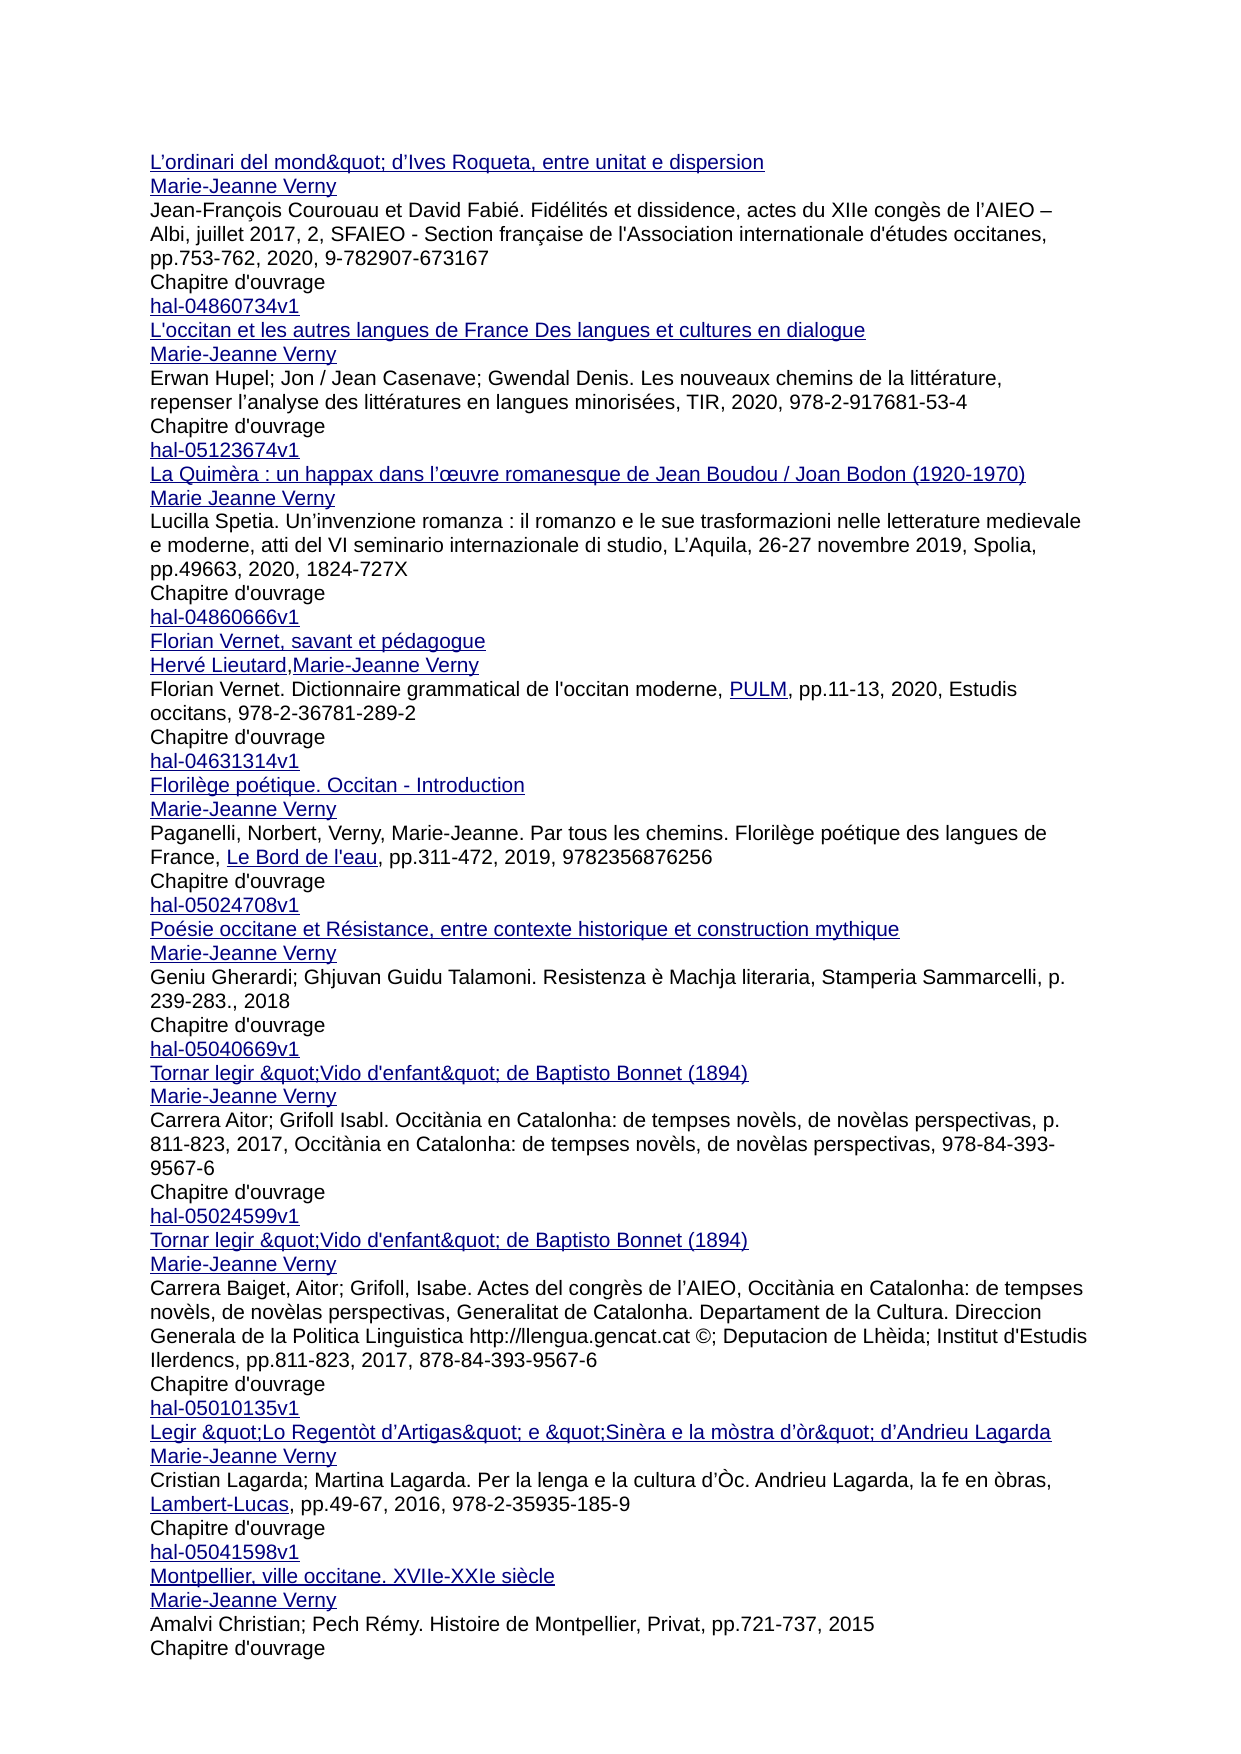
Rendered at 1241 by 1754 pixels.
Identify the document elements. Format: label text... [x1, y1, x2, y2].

table_cell L’ordinari del mond&quot; d’Ives Roqueta, entre unitat e dispersion Marie-Jeanne Verny Jean-François Courouau et David Fabié. Fidélités et dissidence, actes du XIIe congès de l’AIEO – Albi, juillet 2017, 2, SFAIEO - Section française de l'Association internationale d'études occitanes, pp.753-762, 2020, 9-782907-673167 Chapitre d'ouvrage hal-04860734v1 [150, 150, 1090, 318]
table_cell Tornar legir &quot;Vido d'enfant&quot; de Baptisto Bonnet (1894) Marie-Jeanne Verny Carrera Aitor; Grifoll Isabl. Occitània en Catalonha: de tempses novèls, de novèlas perspectivas, p. 811-823, 2017, Occitània en Catalonha: de tempses novèls, de novèlas perspectivas, 978-84-393-9567-6 Chapitre d'ouvrage hal-05024599v1 [150, 1060, 1090, 1228]
table_cell Legir &quot;Lo Regentòt d’Artigas&quot; e &quot;Sinèra e la mòstra d’òr&quot; d’Andrieu Lagarda Marie-Jeanne Verny Cristian Lagarda; Martina Lagarda. Per la lenga e la cultura d’Òc. Andrieu Lagarda, la fe en òbras, Lambert-Lucas, pp.49-67, 2016, 978-2-35935-185-9 Chapitre d'ouvrage hal-05041598v1 [150, 1420, 1090, 1563]
table_cell Florilège poétique. Occitan - Introduction Marie-Jeanne Verny Paganelli, Norbert, Verny, Marie-Jeanne. Par tous les chemins. Florilège poétique des langues de France, Le Bord de l'eau, pp.311-472, 2019, 9782356876256 Chapitre d'ouvrage hal-05024708v1 [150, 773, 1090, 917]
table_cell Montpellier, ville occitane. XVIIe-XXIe siècle Marie-Jeanne Verny Amalvi Christian; Pech Rémy. Histoire de Montpellier, Privat, pp.721-737, 2015 Chapitre d'ouvrage [150, 1564, 1090, 1659]
table_cell L'occitan et les autres langues de France Des langues et cultures en dialogue Marie-Jeanne Verny Erwan Hupel; Jon / Jean Casenave; Gwendal Denis. Les nouveaux chemins de la littérature, repenser l’analyse des littératures en langues minorisées, TIR, 2020, 978-2-917681-53-4 Chapitre d'ouvrage hal-05123674v1 [150, 318, 1090, 461]
table_cell Florian Vernet, savant et pédagogue Hervé Lieutard,Marie-Jeanne Verny Florian Vernet. Dictionnaire grammatical de l'occitan moderne, PULM, pp.11-13, 2020, Estudis occitans, 978-2-36781-289-2 Chapitre d'ouvrage hal-04631314v1 [150, 629, 1090, 773]
table_cell Poésie occitane et Résistance, entre contexte historique et construction mythique Marie-Jeanne Verny Geniu Gherardi; Ghjuvan Guidu Talamoni. Resistenza è Machja literaria, Stamperia Sammarcelli, p. 239-283., 2018 Chapitre d'ouvrage hal-05040669v1 [150, 917, 1090, 1060]
table_cell La Quimèra : un happax dans l’œuvre romanesque de Jean Boudou / Joan Bodon (1920-1970) Marie Jeanne Verny Lucilla Spetia. Un’invenzione romanza : il romanzo e le sue trasformazioni nelle letterature medievale e moderne, atti del VI seminario internazionale di studio, L’Aquila, 26-27 novembre 2019, Spolia, pp.49663, 2020, 1824-727X Chapitre d'ouvrage hal-04860666v1 [150, 461, 1090, 629]
table_cell Tornar legir &quot;Vido d'enfant&quot; de Baptisto Bonnet (1894) Marie-Jeanne Verny Carrera Baiget, Aitor; Grifoll, Isabe. Actes del congrès de l’AIEO, Occitània en Catalonha: de tempses novèls, de novèlas perspectivas, Generalitat de Catalonha. Departament de la Cultura. Direccion Generala de la Politica Linguistica http://llengua.gencat.cat ©; Deputacion de Lhèida; Institut d'Estudis Ilerdencs, pp.811-823, 2017, 878-84-393-9567-6 Chapitre d'ouvrage hal-05010135v1 [150, 1228, 1090, 1420]
